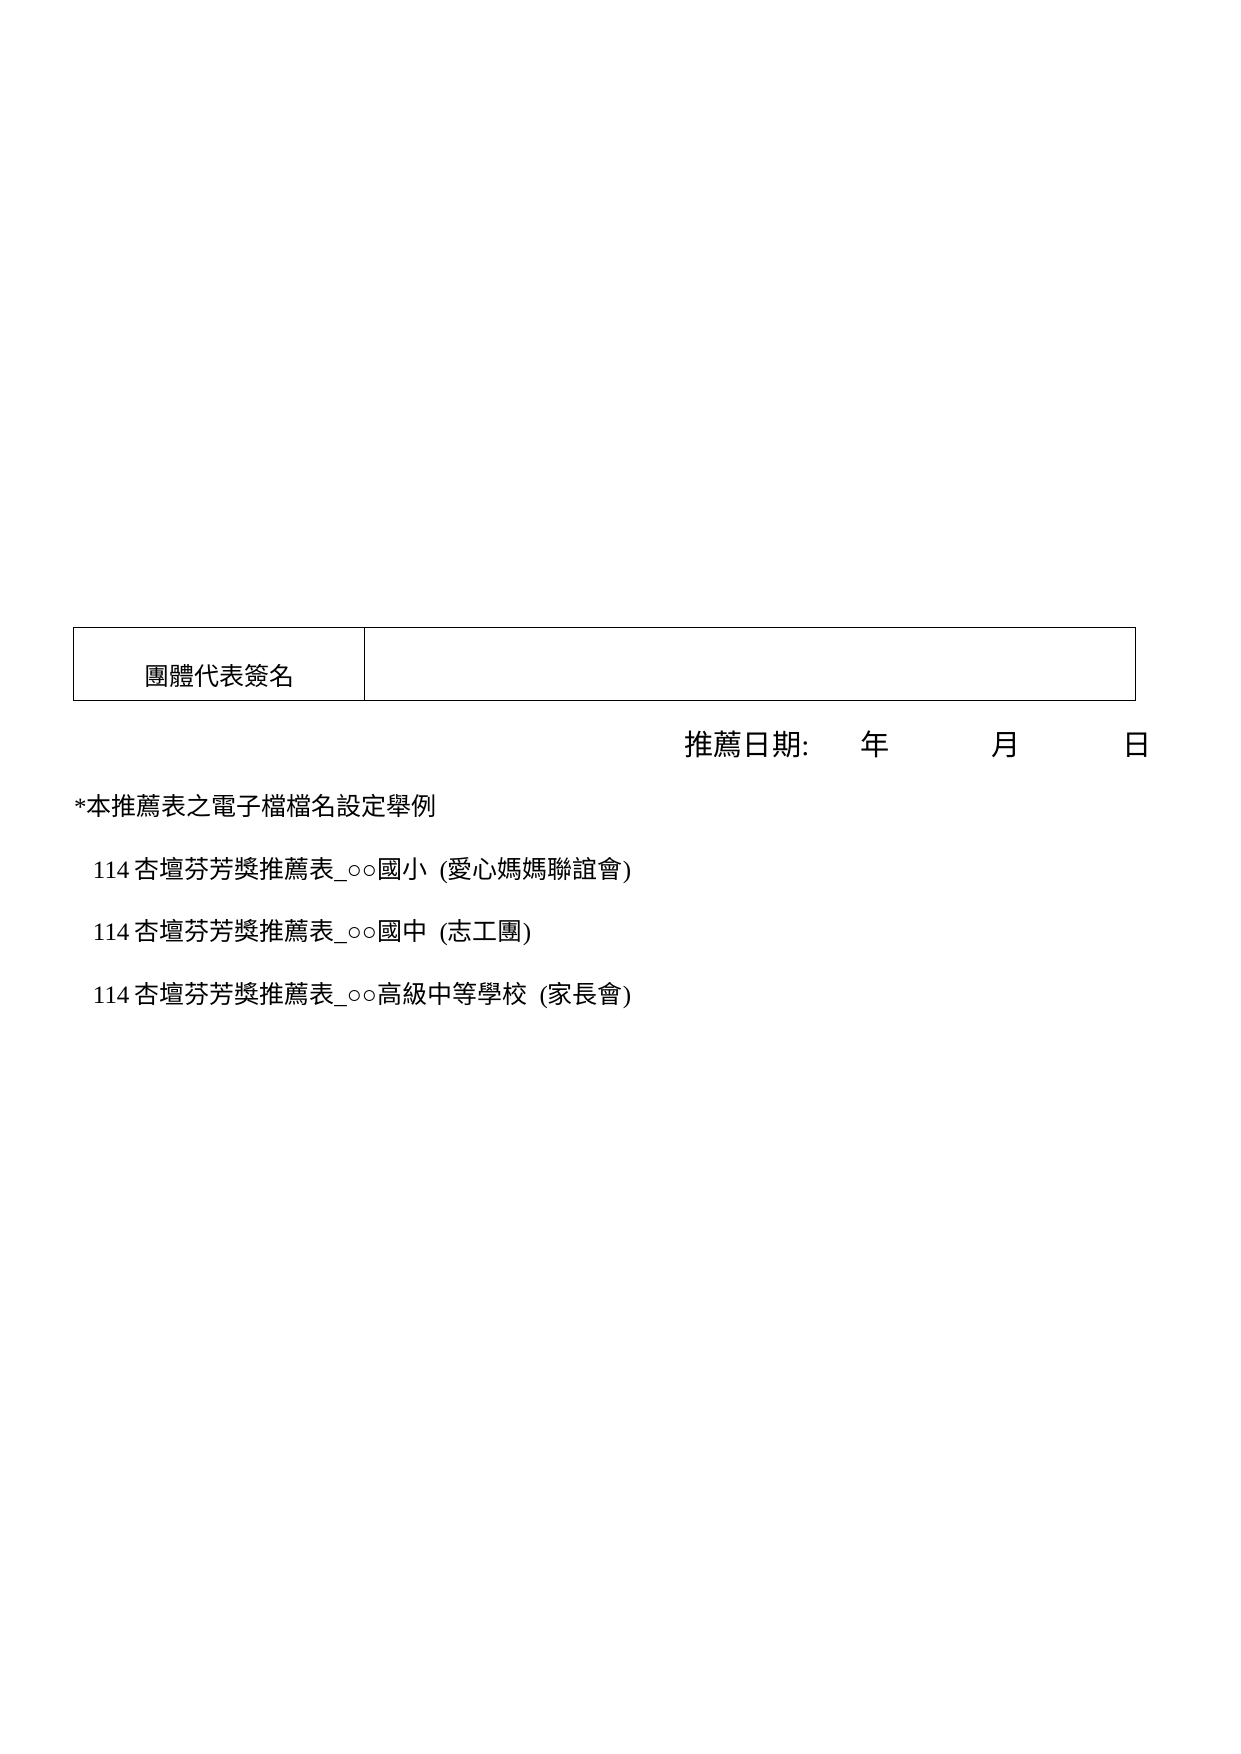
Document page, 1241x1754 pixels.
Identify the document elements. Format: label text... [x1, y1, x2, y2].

text 推薦日期: 年 月 日 [125, 701, 1152, 763]
table_header [365, 628, 1135, 699]
text *本推薦表之電子檔檔名設定舉例 [74, 763, 1152, 826]
text 114杏壇芬芳獎推薦表_○○國中 (志工團) [93, 888, 1152, 951]
text 114杏壇芬芳獎推薦表_○○高級中等學校 (家長會) [93, 951, 1152, 1013]
table_header 團體代表簽名 [74, 628, 364, 699]
text 114杏壇芬芳獎推薦表_○○國小 (愛心媽媽聯誼會) [93, 826, 1152, 888]
